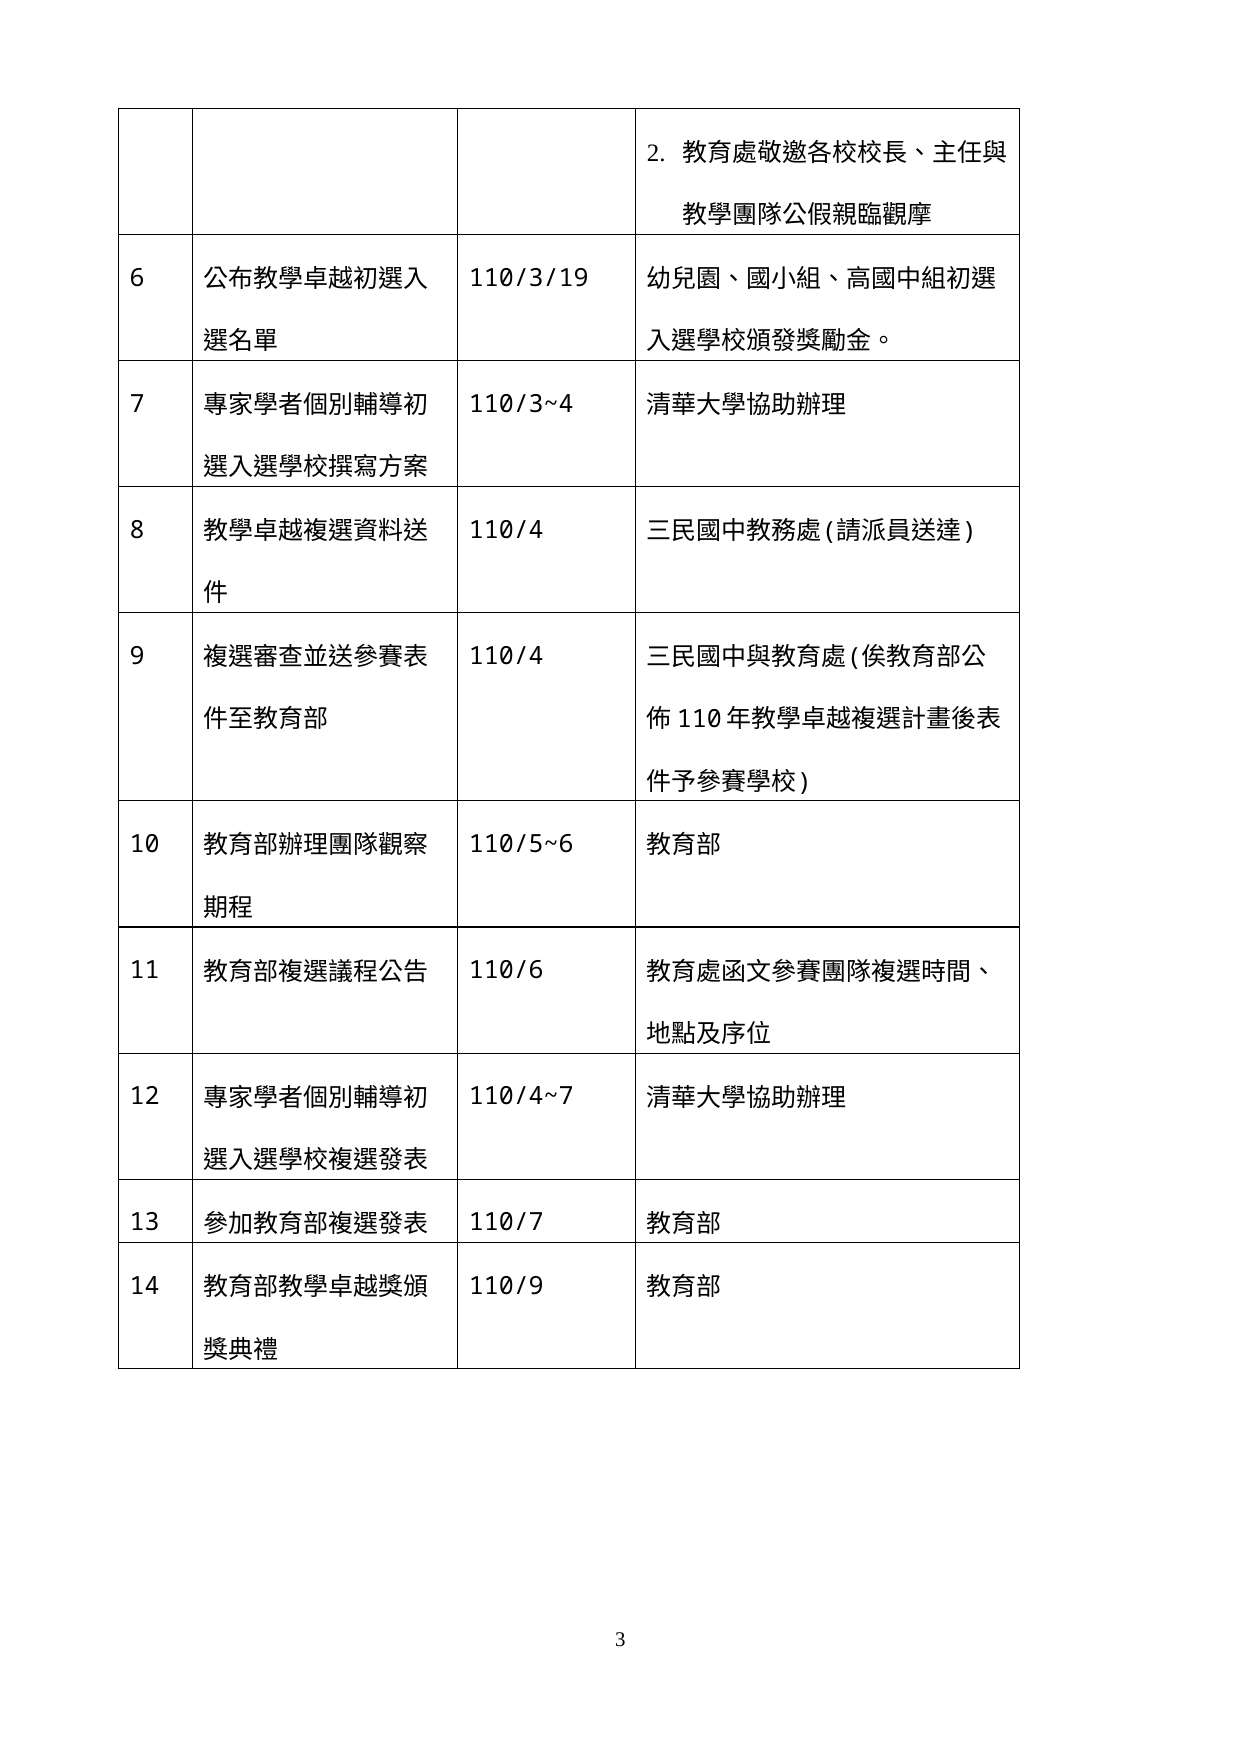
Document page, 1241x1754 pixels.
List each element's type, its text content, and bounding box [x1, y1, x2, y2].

table_cell 教育部 [636, 1243, 1019, 1368]
table_cell 三民國中與教育處(俟教育部公佈110年教學卓越複選計畫後表件予參賽學校) [636, 613, 1019, 800]
table_cell 110/5~6 [458, 801, 635, 926]
table_cell 110/4 [458, 613, 635, 800]
table_cell 教育部複選議程公告 [193, 928, 457, 1052]
table_cell 10 [119, 801, 192, 926]
table_cell 幼兒園、國小組、高國中組初選入選學校頒發獎勵金。 [636, 235, 1019, 360]
table_cell 13 [119, 1180, 192, 1242]
table_cell 11 [119, 928, 192, 1052]
table_cell 專家學者個別輔導初選入選學校撰寫方案 [193, 361, 457, 486]
table_cell 三民國中承辦。 教育處敬邀各校校長、主任與教學團隊公假親臨觀摩 [636, 109, 1019, 234]
table_cell 110/3~4 [458, 361, 635, 486]
table_cell 110/4~7 [458, 1054, 635, 1178]
table_cell 專家學者個別輔導初選入選學校複選發表 [193, 1054, 457, 1178]
table_cell 12 [119, 1054, 192, 1178]
table_cell 14 [119, 1243, 192, 1368]
table_cell [119, 109, 192, 234]
table_cell 教育部 [636, 801, 1019, 926]
table_cell 8 [119, 487, 192, 612]
table_cell 三民國中教務處(請派員送達) [636, 487, 1019, 612]
table_cell [193, 109, 457, 234]
table_cell 教育部教學卓越獎頒獎典禮 [193, 1243, 457, 1368]
table_cell 公布教學卓越初選入選名單 [193, 235, 457, 360]
table_cell 教育處函文參賽團隊複選時間、地點及序位 [636, 928, 1019, 1052]
table_cell 6 [119, 235, 192, 360]
table_cell 110/9 [458, 1243, 635, 1368]
table_cell 7 [119, 361, 192, 486]
table_cell 教學卓越複選資料送件 [193, 487, 457, 612]
table_cell 清華大學協助辦理 [636, 361, 1019, 486]
table_cell 複選審查並送參賽表件至教育部 [193, 613, 457, 800]
table_cell 參加教育部複選發表 [193, 1180, 457, 1242]
table_cell 教育部 [636, 1180, 1019, 1242]
table_cell 110/7 [458, 1180, 635, 1242]
table_cell 清華大學協助辦理 [636, 1054, 1019, 1178]
table_cell 9 [119, 613, 192, 800]
table_cell [458, 109, 635, 234]
table_cell 110/4 [458, 487, 635, 612]
table_cell 教育部辦理團隊觀察期程 [193, 801, 457, 926]
table_cell 110/6 [458, 928, 635, 1052]
table_cell 110/3/19 [458, 235, 635, 360]
